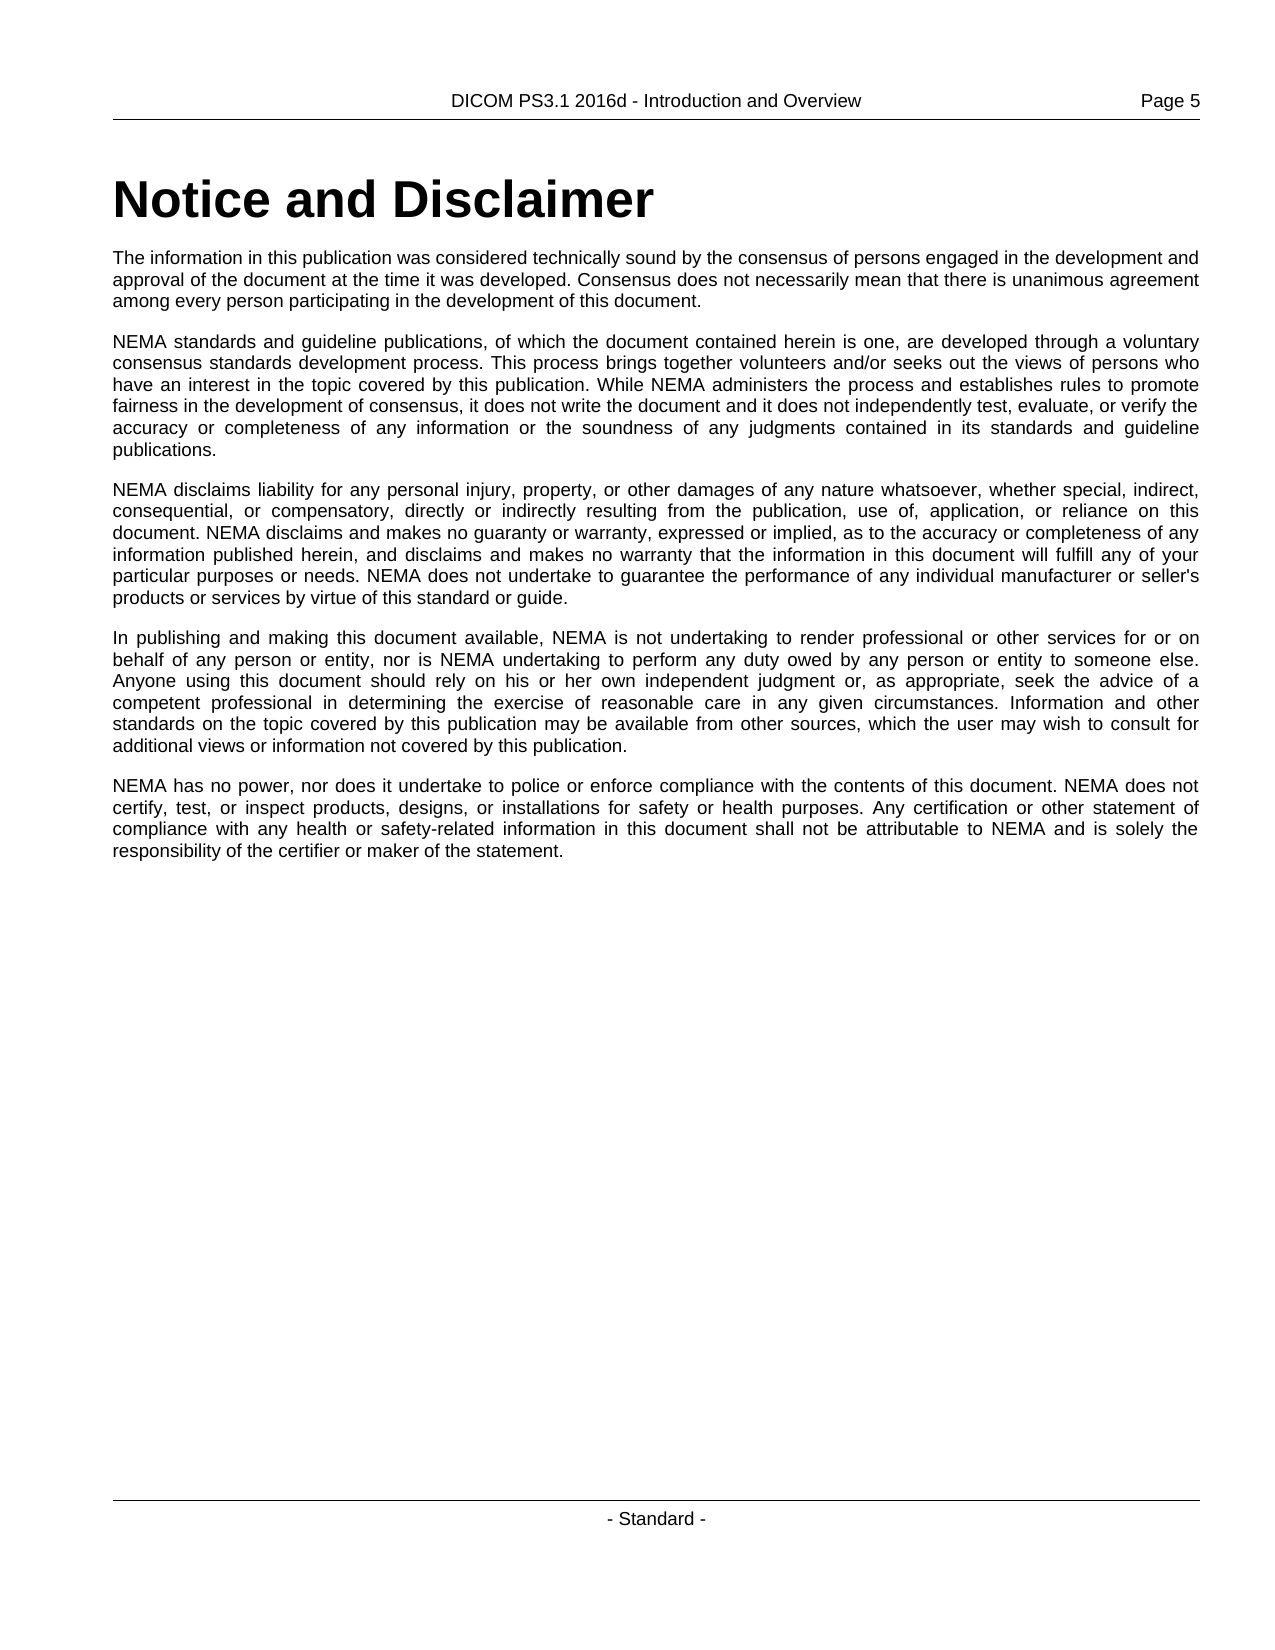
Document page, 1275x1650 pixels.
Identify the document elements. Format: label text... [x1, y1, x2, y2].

text Notice and Disclaimer [112, 169, 1200, 228]
text The information in this publication was considered technically sound by the consensus of persons engaged in the development and approval of the document at the time it was developed. Consensus does not necessarily mean that there is unanimous agreement among every person participating in the development of this document. [112, 247, 1200, 312]
text NEMA has no power, nor does it undertake to police or enforce compliance with the contents of this document. NEMA does not certify, test, or inspect products, designs, or installations for safety or health purposes. Any certification or other statement of compliance with any health or safety-related information in this document shall not be attributable to NEMA and is solely the responsibility of the certifier or maker of the statement. [112, 775, 1200, 861]
text NEMA disclaims liability for any personal injury, property, or other damages of any nature whatsoever, whether special, indirect, consequential, or compensatory, directly or indirectly resulting from the publication, use of, application, or reliance on this document. NEMA disclaims and makes no guaranty or warranty, expressed or implied, as to the accuracy or completeness of any information published herein, and disclaims and makes no warranty that the information in this document will fulfill any of your particular purposes or needs. NEMA does not undertake to guarantee the performance of any individual manufacturer or seller's products or services by virtue of this standard or guide. [112, 479, 1200, 608]
text In publishing and making this document available, NEMA is not undertaking to render professional or other services for or on behalf of any person or entity, nor is NEMA undertaking to perform any duty owed by any person or entity to someone else. Anyone using this document should rely on his or her own independent judgment or, as appropriate, seek the advice of a competent professional in determining the exercise of reasonable care in any given circumstances. Information and other standards on the topic covered by this publication may be available from other sources, which the user may wish to consult for additional views or information not covered by this publication. [112, 627, 1200, 756]
text NEMA standards and guideline publications, of which the document contained herein is one, are developed through a voluntary consensus standards development process. This process brings together volunteers and/or seeks out the views of persons who have an interest in the topic covered by this publication. While NEMA administers the process and establishes rules to promote fairness in the development of consensus, it does not write the document and it does not independently test, evaluate, or verify the accuracy or completeness of any information or the soundness of any judgments contained in its standards and guideline publications. [112, 331, 1200, 460]
